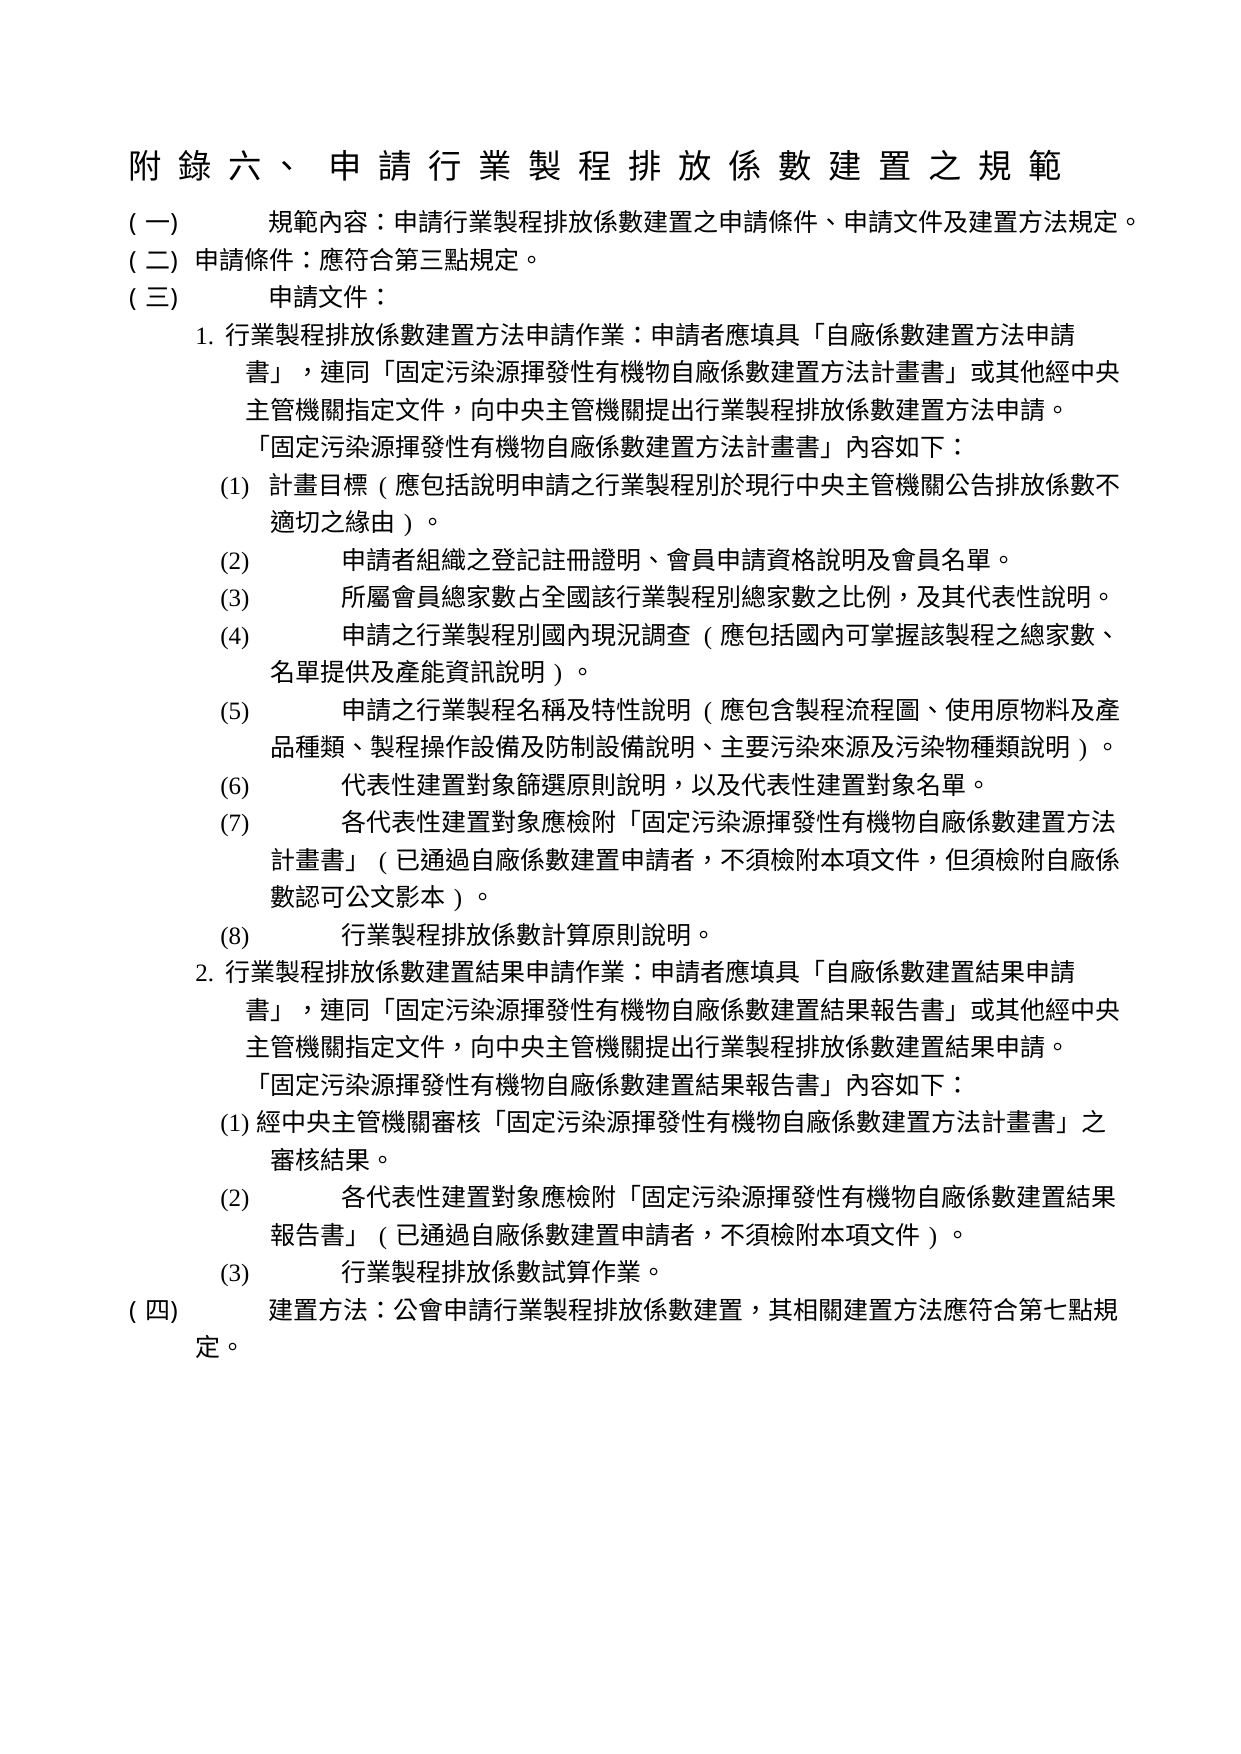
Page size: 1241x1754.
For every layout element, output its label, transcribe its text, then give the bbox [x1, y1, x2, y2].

text (2) 申請者組織之登記註冊證明、會員申請資格說明及會員名單。 [199, 539, 1120, 577]
text (四) 建置方法：公會申請行業製程排放係數建置，其相關建置方法應符合第七點規定。 [120, 1289, 1120, 1364]
text (一) 規範內容：申請行業製程排放係數建置之申請條件、申請文件及建置方法規定。 [120, 202, 1120, 239]
text 「固定污染源揮發性有機物自廠係數建置方法計畫書」內容如下： [229, 427, 1120, 464]
text 附錄六、申請行業製程排放係數建置之規範 [120, 127, 1120, 202]
text (6) 代表性建置對象篩選原則說明，以及代表性建置對象名單。 [199, 764, 1120, 802]
text (三) 申請文件： [120, 277, 1120, 314]
text (4) 申請之行業製程別國內現況調查(應包括國內可掌握該製程之總家數、名單提供及產能資訊說明)。 [199, 614, 1120, 689]
text (2) 各代表性建置對象應檢附「固定污染源揮發性有機物自廠係數建置結果報告書」(已通過自廠係數建置申請者，不須檢附本項文件)。 [199, 1177, 1120, 1252]
text (1) 計畫目標(應包括說明申請之行業製程別於現行中央主管機關公告排放係數不適切之緣由)。 [199, 464, 1120, 539]
text (8) 行業製程排放係數計算原則說明。 [199, 914, 1120, 952]
text 2. 行業製程排放係數建置結果申請作業：申請者應填具「自廠係數建置結果申請書」，連同「固定污染源揮發性有機物自廠係數建置結果報告書」或其他經中央主管機關指定文件，向中央主管機關提出行業製程排放係數建置結果申請。 [193, 952, 1120, 1064]
text (7) 各代表性建置對象應檢附「固定污染源揮發性有機物自廠係數建置方法計畫書」(已通過自廠係數建置申請者，不須檢附本項文件，但須檢附自廠係數認可公文影本)。 [199, 802, 1120, 914]
text 1. 行業製程排放係數建置方法申請作業：申請者應填具「自廠係數建置方法申請書」，連同「固定污染源揮發性有機物自廠係數建置方法計畫書」或其他經中央主管機關指定文件，向中央主管機關提出行業製程排放係數建置方法申請。 [193, 314, 1120, 427]
text (3) 所屬會員總家數占全國該行業製程別總家數之比例，及其代表性說明。 [199, 577, 1120, 614]
text (二) 申請條件：應符合第三點規定。 [120, 239, 1120, 277]
text (3) 行業製程排放係數試算作業。 [199, 1252, 1120, 1289]
text (5) 申請之行業製程名稱及特性說明(應包含製程流程圖、使用原物料及產品種類、製程操作設備及防制設備說明、主要污染來源及污染物種類說明)。 [199, 689, 1120, 764]
text (1) 經中央主管機關審核「固定污染源揮發性有機物自廠係數建置方法計畫書」之審核結果。 [199, 1102, 1120, 1177]
text 「固定污染源揮發性有機物自廠係數建置結果報告書」內容如下： [229, 1064, 1120, 1102]
